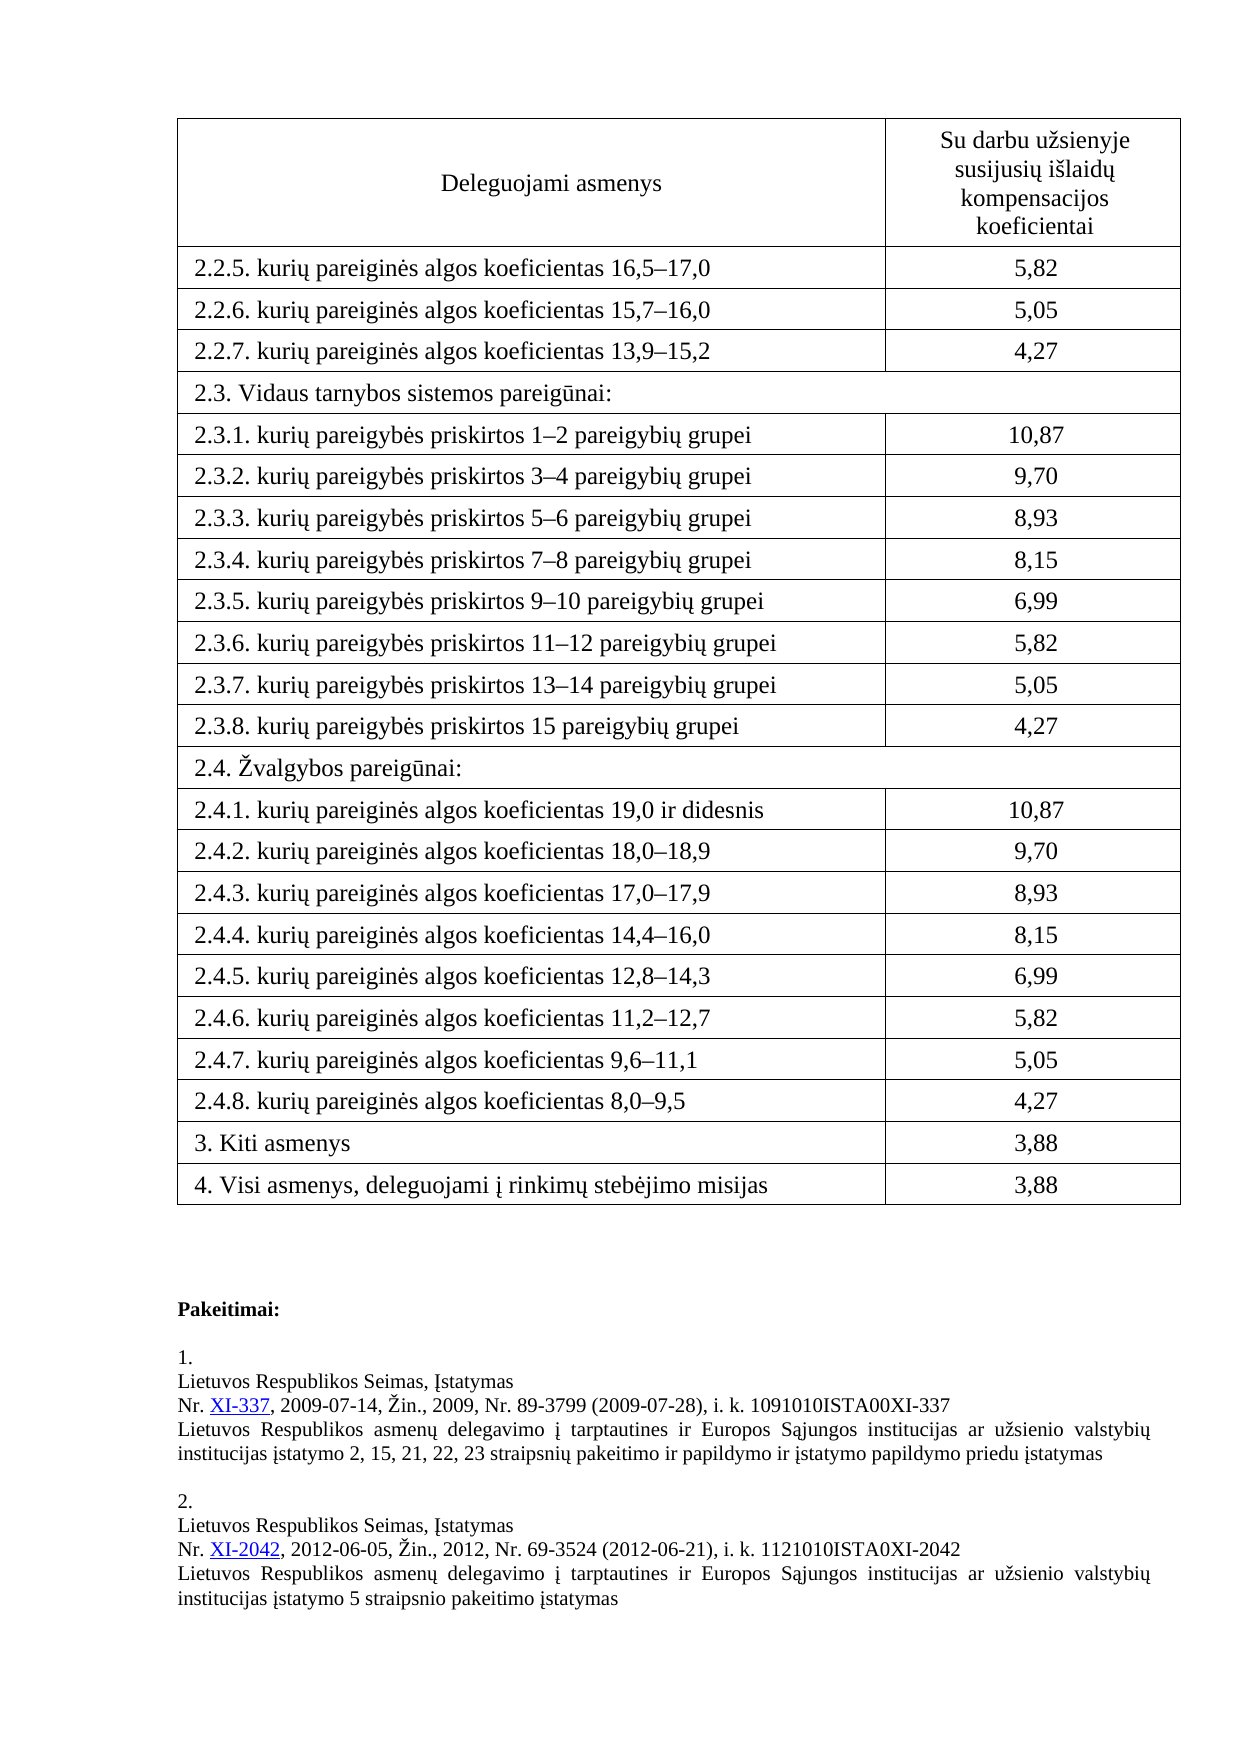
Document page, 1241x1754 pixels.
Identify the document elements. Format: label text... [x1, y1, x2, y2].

table_cell 4,27 [886, 1080, 1180, 1121]
table_cell 2.2.6. kurių pareiginės algos koeficientas 15,7–16,0 [178, 289, 885, 329]
table_cell 10,87 [886, 414, 1180, 454]
table_cell 9,70 [886, 455, 1180, 496]
table_cell 5,82 [886, 622, 1180, 663]
table_cell 5,05 [886, 289, 1180, 329]
text 1. [177, 1345, 1152, 1369]
table_cell 6,99 [886, 580, 1180, 621]
table_header Su darbu užsienyje susijusių išlaidų kompensacijos koeficientai [886, 119, 1180, 246]
text Nr. XI-2042, 2012-06-05, Žin., 2012, Nr. 69-3524 (2012-06-21), i. k. 1121010ISTA0XI-2042 [177, 1537, 1152, 1561]
table_cell 2.3. Vidaus tarnybos sistemos pareigūnai: [178, 372, 1180, 413]
table_cell 2.3.8. kurių pareigybės priskirtos 15 pareigybių grupei [178, 705, 885, 746]
table_cell 2.4.1. kurių pareiginės algos koeficientas 19,0 ir didesnis [178, 789, 885, 829]
table_cell 3,88 [886, 1164, 1180, 1204]
table_cell 5,82 [886, 997, 1180, 1038]
text Lietuvos Respublikos asmenų delegavimo į tarptautines ir Europos Sąjungos institucijas ar užsienio valstybių institucijas įstatymo 5 straipsnio pakeitimo įstatymas [177, 1561, 1152, 1609]
table_cell 2.4.2. kurių pareiginės algos koeficientas 18,0–18,9 [178, 830, 885, 871]
table_cell 4,27 [886, 330, 1180, 371]
table_cell 4,27 [886, 705, 1180, 746]
table_cell 2.2.5. kurių pareiginės algos koeficientas 16,5–17,0 [178, 247, 885, 288]
table_cell 3,88 [886, 1122, 1180, 1163]
table_cell 8,15 [886, 539, 1180, 579]
table_cell 5,82 [886, 247, 1180, 288]
table_cell 4. Visi asmenys, deleguojami į rinkimų stebėjimo misijas [178, 1164, 885, 1204]
table_cell 2.3.2. kurių pareigybės priskirtos 3–4 pareigybių grupei [178, 455, 885, 496]
table_cell 2.4.4. kurių pareiginės algos koeficientas 14,4–16,0 [178, 914, 885, 954]
table_cell 6,99 [886, 955, 1180, 996]
text Lietuvos Respublikos Seimas, Įstatymas [177, 1513, 1152, 1537]
table_cell 2.2.7. kurių pareiginės algos koeficientas 13,9–15,2 [178, 330, 885, 371]
text Nr. XI-337, 2009-07-14, Žin., 2009, Nr. 89-3799 (2009-07-28), i. k. 1091010ISTA00XI-337 [177, 1393, 1152, 1417]
table_cell 2.3.1. kurių pareigybės priskirtos 1–2 pareigybių grupei [178, 414, 885, 454]
table_cell 2.4.6. kurių pareiginės algos koeficientas 11,2–12,7 [178, 997, 885, 1038]
table_cell 8,93 [886, 872, 1180, 913]
table_cell 8,15 [886, 914, 1180, 954]
table_cell 2.3.3. kurių pareigybės priskirtos 5–6 pareigybių grupei [178, 497, 885, 538]
table_cell 3. Kiti asmenys [178, 1122, 885, 1163]
table_cell 5,05 [886, 1039, 1180, 1079]
table_cell 2.3.7. kurių pareigybės priskirtos 13–14 pareigybių grupei [178, 664, 885, 704]
table_cell 2.4.3. kurių pareiginės algos koeficientas 17,0–17,9 [178, 872, 885, 913]
table_cell 2.3.6. kurių pareigybės priskirtos 11–12 pareigybių grupei [178, 622, 885, 663]
text Pakeitimai: [177, 1297, 1152, 1321]
table_cell 5,05 [886, 664, 1180, 704]
table_cell 2.4.5. kurių pareiginės algos koeficientas 12,8–14,3 [178, 955, 885, 996]
table_cell 2.4.8. kurių pareiginės algos koeficientas 8,0–9,5 [178, 1080, 885, 1121]
table_cell 10,87 [886, 789, 1180, 829]
table_cell 2.4. Žvalgybos pareigūnai: [178, 747, 1180, 788]
text Lietuvos Respublikos asmenų delegavimo į tarptautines ir Europos Sąjungos institucijas ar užsienio valstybių institucijas įstatymo 2, 15, 21, 22, 23 straipsnių pakeitimo ir papildymo ir įstatymo papildymo priedu įstatymas [177, 1417, 1152, 1465]
text Lietuvos Respublikos Seimas, Įstatymas [177, 1369, 1152, 1393]
table_cell 8,93 [886, 497, 1180, 538]
table_cell 9,70 [886, 830, 1180, 871]
text 2. [177, 1489, 1152, 1513]
table_cell 2.3.4. kurių pareigybės priskirtos 7–8 pareigybių grupei [178, 539, 885, 579]
table_cell 2.3.5. kurių pareigybės priskirtos 9–10 pareigybių grupei [178, 580, 885, 621]
table_header Deleguojami asmenys [178, 119, 885, 246]
table_cell 2.4.7. kurių pareiginės algos koeficientas 9,6–11,1 [178, 1039, 885, 1079]
